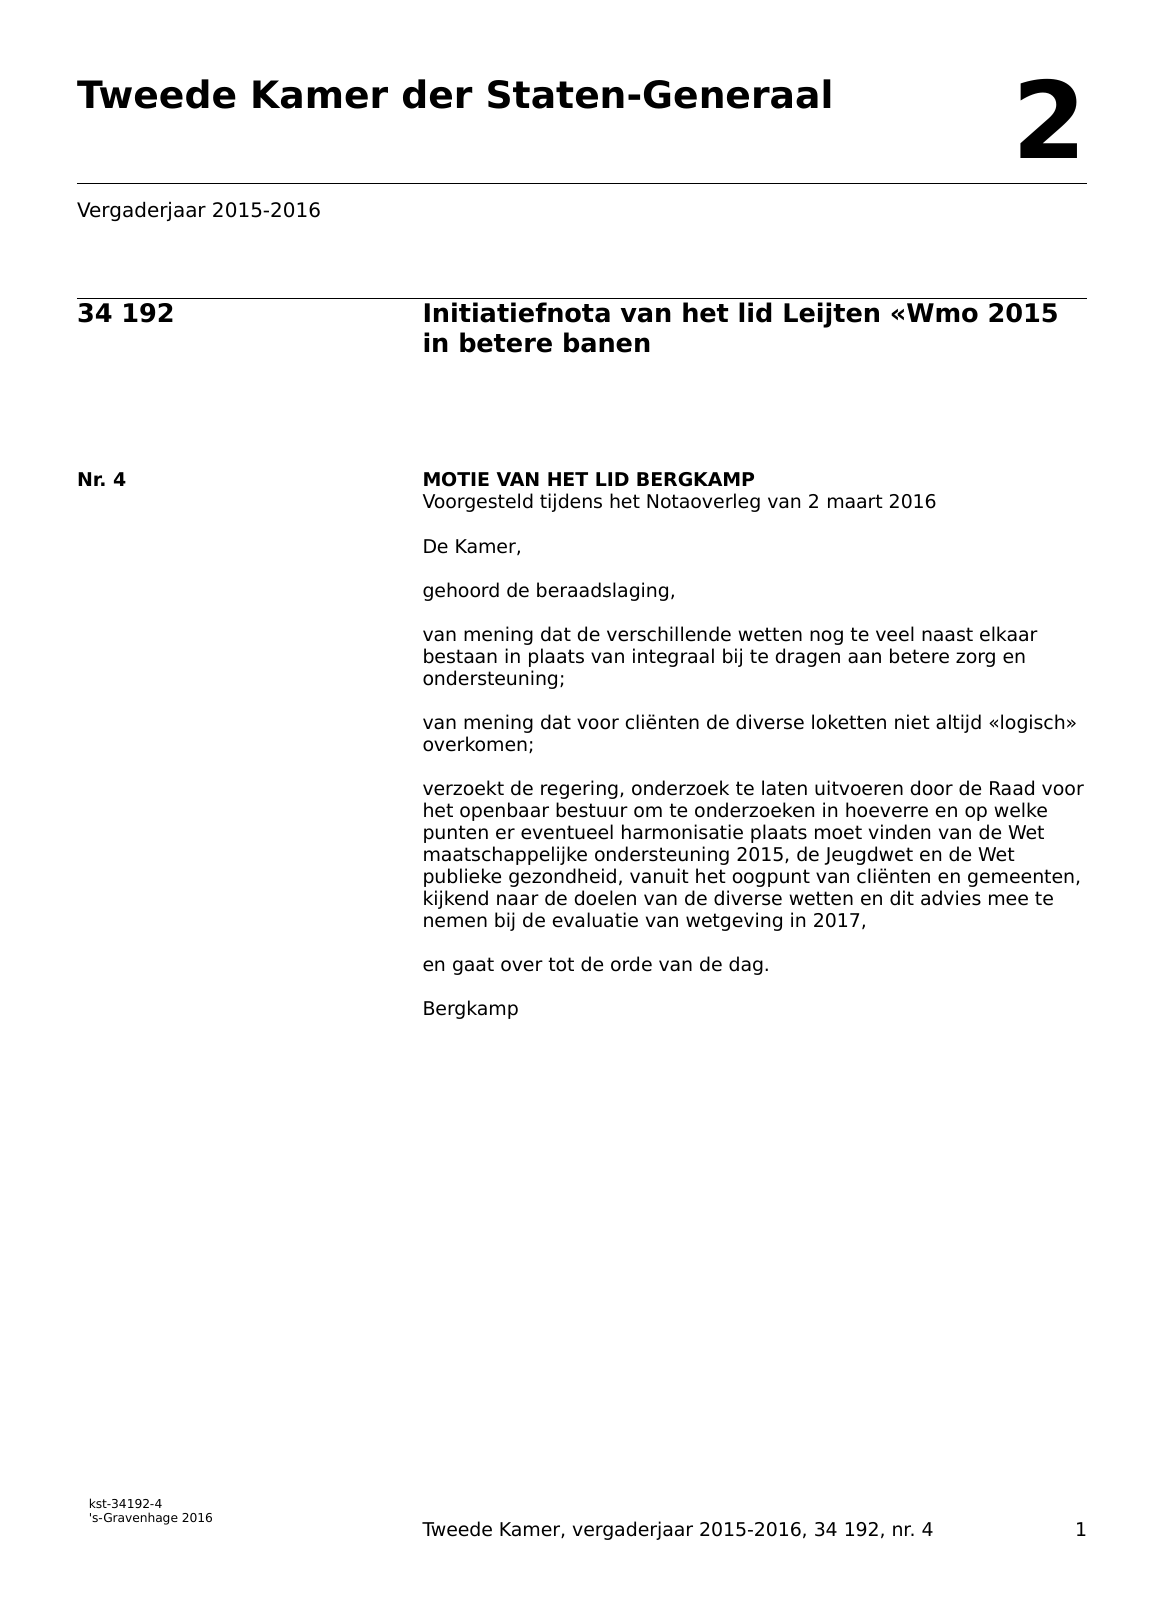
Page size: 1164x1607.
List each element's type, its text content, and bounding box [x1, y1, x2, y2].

text van mening dat de verschillende wetten nog te veel naast elkaar bestaan in plaats van integraal bij te dragen aan betere zorg en ondersteuning; [422, 624, 1087, 690]
text kst-34192-4 [88, 1497, 323, 1511]
text Voorgesteld tijdens het Notaoverleg van 2 maart 2016 [422, 491, 1087, 513]
text De Kamer, [422, 536, 1087, 557]
subtitle Nr. 4 MOTIE VAN HET LID BERGKAMP [77, 469, 1087, 491]
text van mening dat voor cliënten de diverse loketten niet altijd «logisch» overkomen; [422, 712, 1087, 756]
text Bergkamp [422, 998, 1087, 1020]
table_header 2 [886, 59, 1087, 183]
text en gaat over tot de orde van de dag. [422, 954, 1087, 976]
table_cell Vergaderjaar 2015-2016 [77, 184, 1087, 298]
text verzoekt de regering, onderzoek te laten uitvoeren door de Raad voor het openbaar bestuur om te onderzoeken in hoeverre en op welke punten er eventueel harmonisatie plaats moet vinden van de Wet maatschappelijke ondersteuning 2015, de Jeugdwet en de Wet publieke gezondheid, vanuit het oogpunt van cliënten en gemeenten, kijkend naar de doelen van de diverse wetten en dit advies mee te nemen bij de evaluatie van wetgeving in 2017, [422, 778, 1087, 932]
text 's-Gravenhage 2016 [88, 1511, 323, 1525]
table_header Tweede Kamer der Staten-Generaal [77, 59, 886, 183]
text gehoord de beraadslaging, [422, 580, 1087, 602]
subtitle 34 192 Initiatiefnota van het lid Leijten «Wmo 2015 in betere banen [77, 299, 1087, 358]
